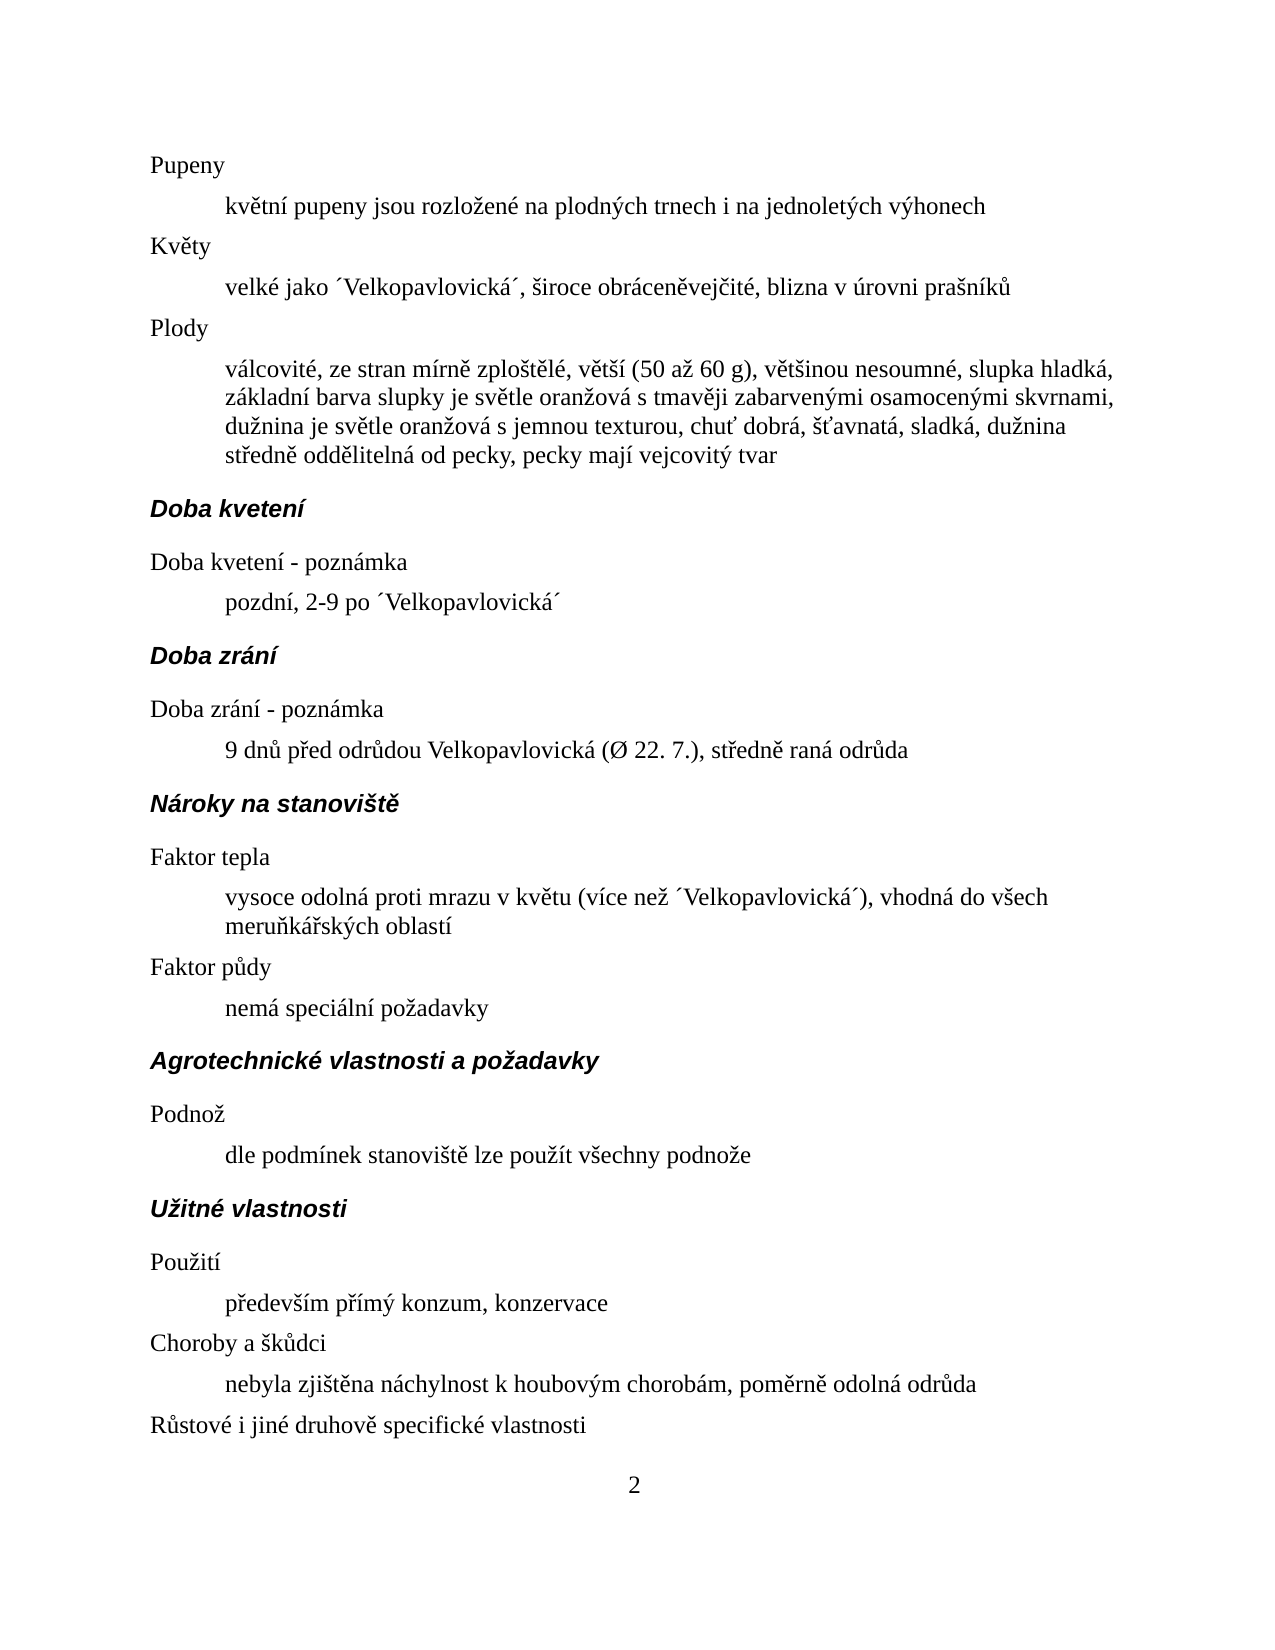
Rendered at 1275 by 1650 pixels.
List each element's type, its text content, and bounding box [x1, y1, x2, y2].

text především přímý konzum, konzervace [225, 1288, 1125, 1316]
text vysoce odolná proti mrazu v květu (více než ´Velkopavlovická´), vhodná do všech meruňkářských oblastí [225, 882, 1125, 940]
text Faktor půdy [150, 952, 1125, 981]
subtitle Doba kvetení [150, 494, 1125, 522]
subtitle Doba zrání [150, 641, 1125, 670]
text dle podmínek stanoviště lze použít všechny podnože [225, 1140, 1125, 1169]
text Květy [150, 231, 1125, 260]
text pozdní, 2-9 po ´Velkopavlovická´ [225, 587, 1125, 616]
text velké jako ´Velkopavlovická´, široce obráceněvejčité, blizna v úrovni prašníků [225, 272, 1125, 301]
text Pupeny [150, 150, 1125, 179]
text Choroby a škůdci [150, 1328, 1125, 1357]
text květní pupeny jsou rozložené na plodných trnech i na jednoletých výhonech [225, 191, 1125, 219]
subtitle Užitné vlastnosti [150, 1194, 1125, 1222]
text Plody [150, 313, 1125, 342]
subtitle Agrotechnické vlastnosti a požadavky [150, 1046, 1125, 1075]
text nemá speciální požadavky [225, 993, 1125, 1021]
text nebyla zjištěna náchylnost k houbovým chorobám, poměrně odolná odrůda [225, 1369, 1125, 1398]
text 9 dnů před odrůdou Velkopavlovická (Ø 22. 7.), středně raná odrůda [225, 735, 1125, 764]
text Doba zrání - poznámka [150, 694, 1125, 723]
text Doba kvetení - poznámka [150, 547, 1125, 575]
text Faktor tepla [150, 842, 1125, 870]
subtitle Nároky na stanoviště [150, 789, 1125, 817]
text Růstové i jiné druhově specifické vlastnosti [150, 1410, 1125, 1438]
text válcovité, ze stran mírně zploštělé, větší (50 až 60 g), většinou nesoumné, slupka hladká, základní barva slupky je světle oranžová s tmavěji zabarvenými osamocenými skvrnami, dužnina je světle oranžová s jemnou texturou, chuť dobrá, šťavnatá, sladká, dužnina středně oddělitelná od pecky, pecky mají vejcovitý tvar [225, 354, 1125, 469]
text Použití [150, 1247, 1125, 1276]
text Podnož [150, 1099, 1125, 1128]
